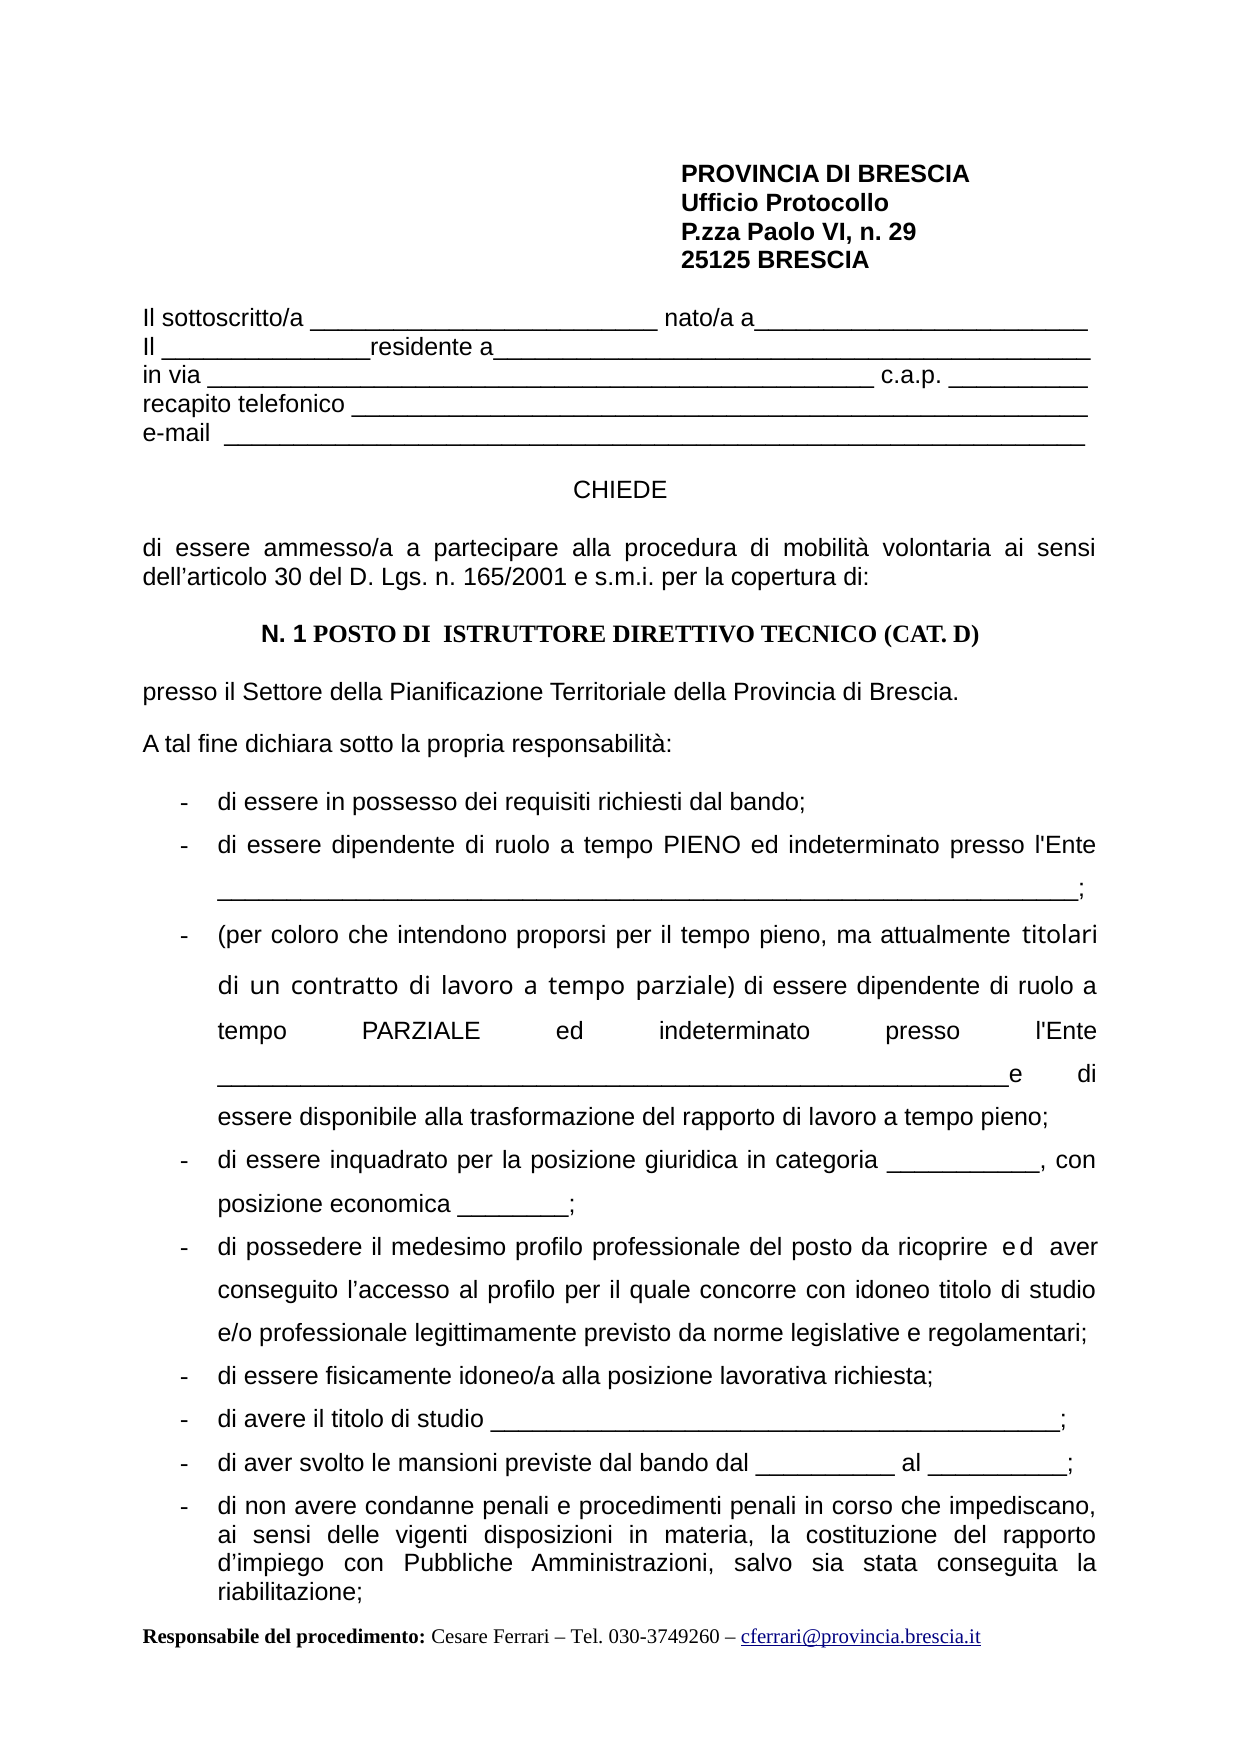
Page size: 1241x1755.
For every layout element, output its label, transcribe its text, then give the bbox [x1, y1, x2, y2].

list di essere dipendente di ruolo a tempo PIENO ed indeterminato presso l'Ente ______________________________________________________________; [180, 830, 1098, 902]
list di essere inquadrato per la posizione giuridica in categoria ___________, con posizione economica ________; [180, 1145, 1098, 1217]
text A tal fine dichiara sotto la propria responsabilità: [142, 729, 1098, 758]
list di essere in possesso dei requisiti richiesti dal bando; [180, 787, 1098, 816]
list di avere il titolo di studio _________________________________________; [180, 1404, 1098, 1433]
list di essere fisicamente idoneo/a alla posizione lavorativa richiesta; [180, 1361, 1098, 1390]
text Il sottoscritto/a _________________________ nato/a a________________________ [142, 303, 1098, 332]
text recapito telefonico _____________________________________________________ [142, 389, 1098, 418]
table_header [135, 135, 673, 274]
list di non avere condanne penali e procedimenti penali in corso che impediscano, ai sensi delle vigenti disposizioni in materia, la costituzione del rapporto d’impiego con Pubbliche Amministrazioni, salvo sia stata conseguita la riabilitazione; [180, 1491, 1098, 1606]
list di aver svolto le mansioni previste dal bando dal __________ al __________; [180, 1448, 1098, 1476]
text presso il Settore della Pianificazione Territoriale della Provincia di Brescia. [142, 677, 1098, 705]
text N. 1 POSTO DI ISTRUTTORE DIRETTIVO TECNICO (CAT. D) [142, 619, 1098, 648]
list di possedere il medesimo profilo professionale del posto da ricoprire ed aver conseguito l’accesso al profilo per il quale concorre con idoneo titolo di studio e/o professionale legittimamente previsto da norme legislative e regolamentari; [180, 1232, 1098, 1347]
table_header PROVINCIA DI BRESCIA Ufficio Protocollo P.zza Paolo VI, n. 29 25125 BRESCIA [674, 135, 1153, 274]
list (per coloro che intendono proporsi per il tempo pieno, ma attualmente titolari di un contratto di lavoro a tempo parziale) di essere dipendente di ruolo a tempo PARZIALE ed indeterminato presso l'Ente _________________________________________________________e di essere disponibile alla trasformazione del rapporto di lavoro a tempo pieno; [180, 916, 1098, 1131]
text e-mail ______________________________________________________________ [142, 418, 1098, 447]
text di essere ammesso/a a partecipare alla procedura di mobilità volontaria ai sensi dell’articolo 30 del D. Lgs. n. 165/2001 e s.m.i. per la copertura di: [142, 533, 1098, 590]
text Il _______________residente a___________________________________________ in via ________________________________________________ c.a.p. __________ [142, 332, 1098, 389]
subtitle CHIEDE [142, 475, 1098, 504]
